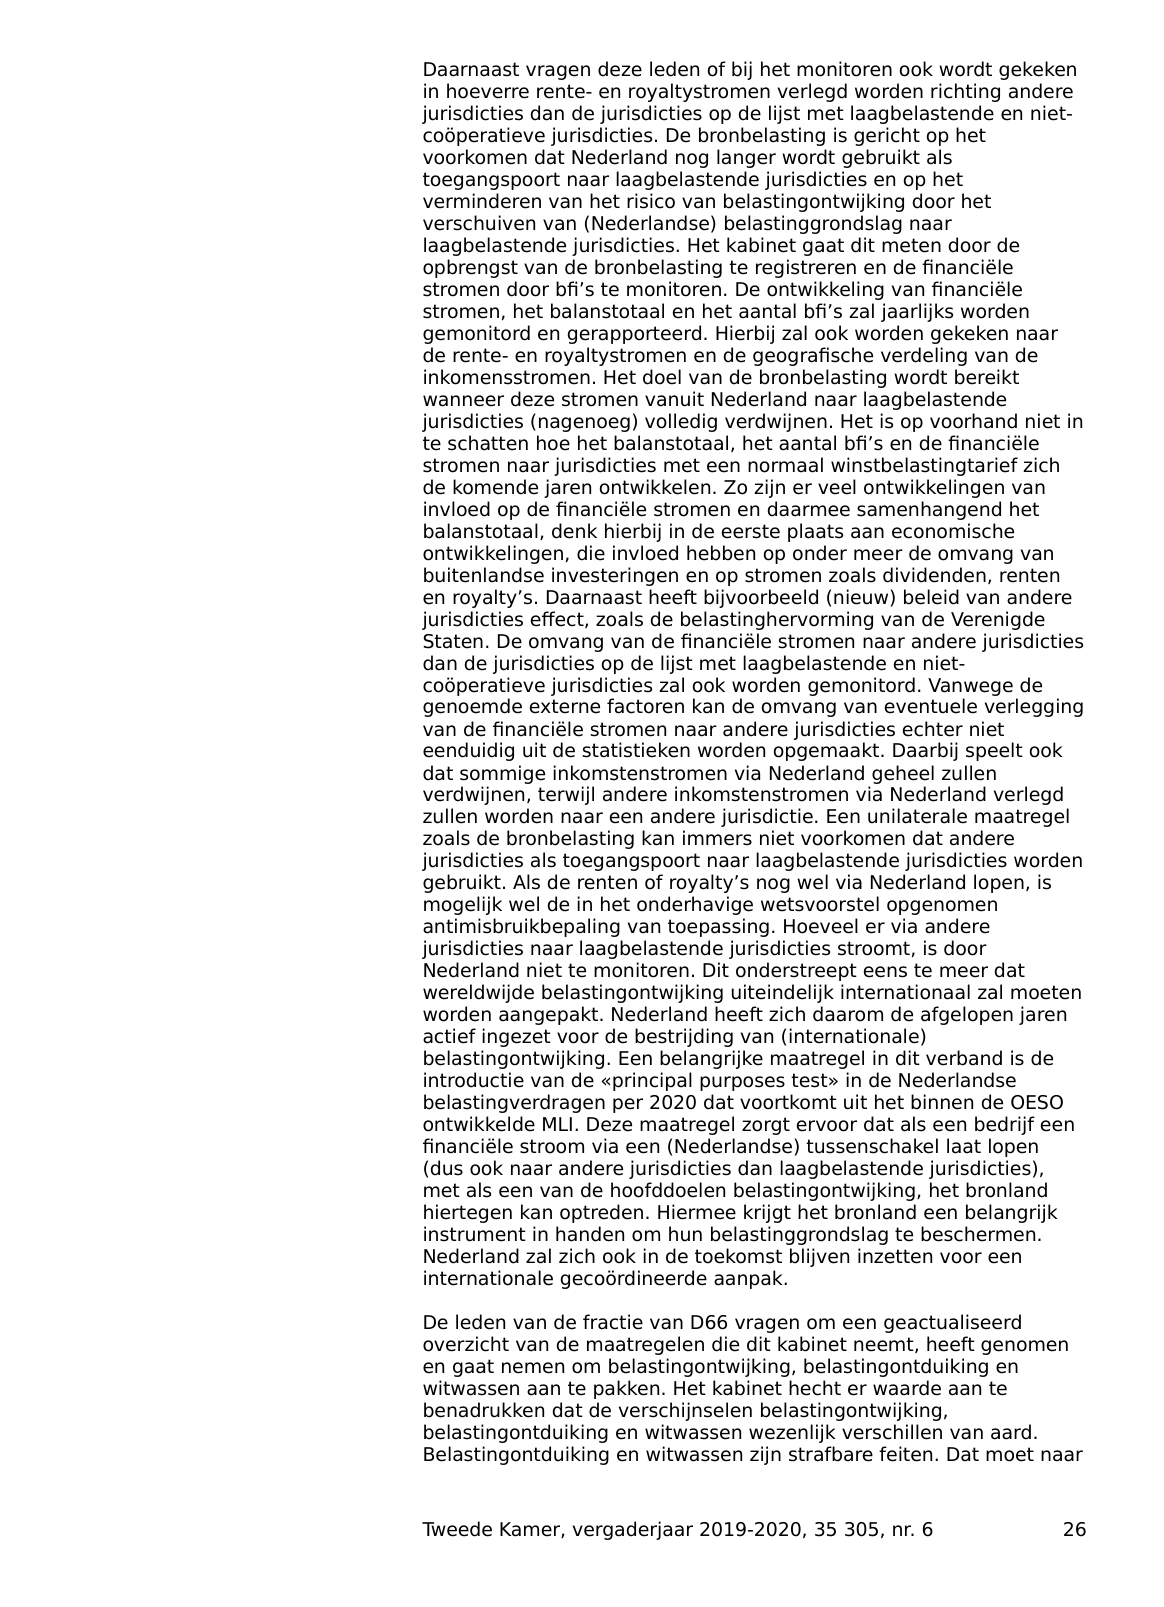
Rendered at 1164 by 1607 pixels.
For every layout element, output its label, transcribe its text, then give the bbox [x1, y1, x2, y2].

text De leden van de fractie van D66 vragen om een geactualiseerd overzicht van de maatregelen die dit kabinet neemt, heeft genomen en gaat nemen om belastingontwijking, belastingontduiking en witwassen aan te pakken. Het kabinet hecht er waarde aan te benadrukken dat de verschijnselen belastingontwijking, belastingontduiking en witwassen wezenlijk verschillen van aard. Belastingontduiking en witwassen zijn strafbare feiten. Dat moet naar [422, 1312, 1087, 1466]
text Daarnaast vragen deze leden of bij het monitoren ook wordt gekeken in hoeverre rente- en royaltystromen verlegd worden richting andere jurisdicties dan de jurisdicties op de lijst met laagbelastende en niet-coöperatieve jurisdicties. De bronbelasting is gericht op het voorkomen dat Nederland nog langer wordt gebruikt als toegangspoort naar laagbelastende jurisdicties en op het verminderen van het risico van belastingontwijking door het verschuiven van (Nederlandse) belastinggrondslag naar laagbelastende jurisdicties. Het kabinet gaat dit meten door de opbrengst van de bronbelasting te registreren en de financiële stromen door bfi’s te monitoren. De ontwikkeling van financiële stromen, het balanstotaal en het aantal bfi’s zal jaarlijks worden gemonitord en gerapporteerd. Hierbij zal ook worden gekeken naar de rente- en royaltystromen en de geografische verdeling van de inkomensstromen. Het doel van de bronbelasting wordt bereikt wanneer deze stromen vanuit Nederland naar laagbelastende jurisdicties (nagenoeg) volledig verdwijnen. Het is op voorhand niet in te schatten hoe het balanstotaal, het aantal bfi’s en de financiële stromen naar jurisdicties met een normaal winstbelastingtarief zich de komende jaren ontwikkelen. Zo zijn er veel ontwikkelingen van invloed op de financiële stromen en daarmee samenhangend het balanstotaal, denk hierbij in de eerste plaats aan economische ontwikkelingen, die invloed hebben op onder meer de omvang van buitenlandse investeringen en op stromen zoals dividenden, renten en royalty’s. Daarnaast heeft bijvoorbeeld (nieuw) beleid van andere jurisdicties effect, zoals de belastinghervorming van de Verenigde Staten. De omvang van de financiële stromen naar andere jurisdicties dan de jurisdicties op de lijst met laagbelastende en niet-coöperatieve jurisdicties zal ook worden gemonitord. Vanwege de genoemde externe factoren kan de omvang van eventuele verlegging van de financiële stromen naar andere jurisdicties echter niet eenduidig uit de statistieken worden opgemaakt. Daarbij speelt ook dat sommige inkomstenstromen via Nederland geheel zullen verdwijnen, terwijl andere inkomstenstromen via Nederland verlegd zullen worden naar een andere jurisdictie. Een unilaterale maatregel zoals de bronbelasting kan immers niet voorkomen dat andere jurisdicties als toegangspoort naar laagbelastende jurisdicties worden gebruikt. Als de renten of royalty’s nog wel via Nederland lopen, is mogelijk wel de in het onderhavige wetsvoorstel opgenomen antimisbruikbepaling van toepassing. Hoeveel er via andere jurisdicties naar laagbelastende jurisdicties stroomt, is door Nederland niet te monitoren. Dit onderstreept eens te meer dat wereldwijde belastingontwijking uiteindelijk internationaal zal moeten worden aangepakt. Nederland heeft zich daarom de afgelopen jaren actief ingezet voor de bestrijding van (internationale) belastingontwijking. Een belangrijke maatregel in dit verband is de introductie van de «principal purposes test» in de Nederlandse belastingverdragen per 2020 dat voortkomt uit het binnen de OESO ontwikkelde MLI. Deze maatregel zorgt ervoor dat als een bedrijf een financiële stroom via een (Nederlandse) tussenschakel laat lopen (dus ook naar andere jurisdicties dan laagbelastende jurisdicties), met als een van de hoofddoelen belastingontwijking, het bronland hiertegen kan optreden. Hiermee krijgt het bronland een belangrijk instrument in handen om hun belastinggrondslag te beschermen. Nederland zal zich ook in de toekomst blijven inzetten voor een internationale gecoördineerde aanpak. [422, 59, 1087, 1290]
